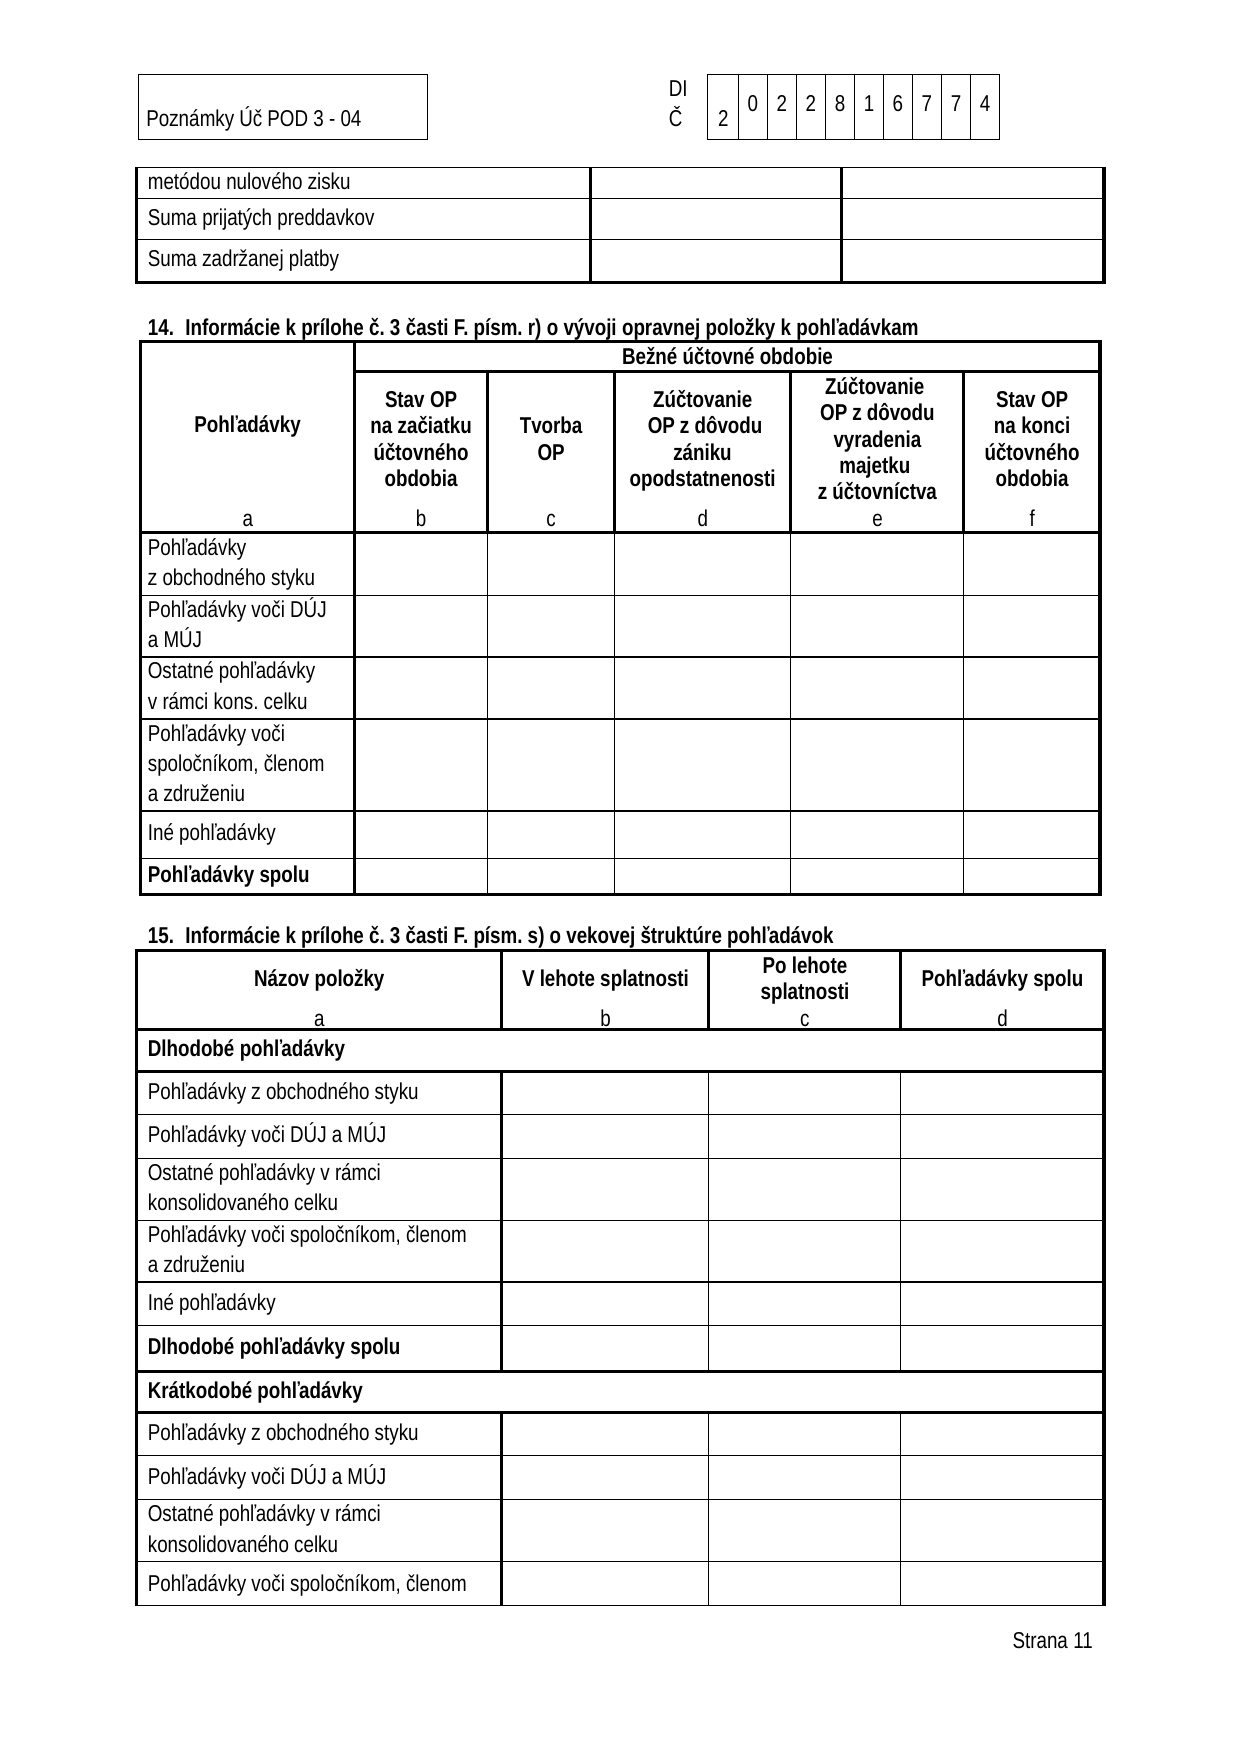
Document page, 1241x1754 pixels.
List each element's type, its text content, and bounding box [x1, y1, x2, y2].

table_cell Pohľadávky voči DÚJ a MÚJ [142, 596, 353, 656]
table_cell [592, 240, 840, 281]
table_cell [791, 596, 963, 656]
table_cell [503, 1414, 708, 1455]
table_cell a [138, 1005, 500, 1028]
table_header Pohľadávky spolu [902, 952, 1102, 1004]
table_cell [356, 812, 487, 857]
table_cell Pohľadávky spolu [142, 859, 353, 893]
table_cell [964, 658, 1098, 718]
table_cell Ostatné pohľadávky v rámci kons. celku [142, 658, 353, 718]
table_cell Krátkodobé pohľadávky [138, 1373, 1102, 1411]
table_cell [901, 1115, 1102, 1158]
table_cell [901, 1456, 1102, 1499]
table_cell Suma prijatých preddavkov [138, 199, 589, 239]
table_cell [843, 199, 1102, 239]
table_cell [592, 199, 840, 239]
table_cell [488, 658, 614, 718]
table_cell d [616, 505, 789, 531]
table_cell Stav OP na konci účtovného obdobia [965, 373, 1098, 504]
table_cell [503, 1562, 708, 1605]
table_cell [709, 1283, 900, 1325]
table_cell [964, 859, 1098, 893]
table_cell [356, 596, 487, 656]
table_cell [488, 596, 614, 656]
table_cell Pohľadávky z obchodného styku [138, 1414, 500, 1455]
table_cell [709, 1159, 900, 1219]
table_cell [356, 720, 487, 810]
table_cell [503, 1115, 708, 1158]
table_cell [503, 1283, 708, 1325]
table_cell e [792, 505, 962, 531]
table_cell [791, 534, 963, 594]
table_cell c [710, 1005, 899, 1028]
table_cell [615, 658, 790, 718]
table_cell [901, 1159, 1102, 1219]
table_cell Ostatné pohľadávky v rámci konsolidovaného celku [138, 1500, 500, 1561]
table_cell [488, 812, 614, 857]
table_cell [356, 859, 487, 893]
table_cell Pohľadávky voči DÚJ a MÚJ [138, 1456, 500, 1499]
table_cell [791, 812, 963, 857]
table_cell a [142, 505, 353, 531]
table_cell Tvorba OP [489, 373, 613, 504]
table_cell [615, 596, 790, 656]
table_cell Zúčtovanie OP z dôvodu vyradenia majetku z účtovníctva [792, 373, 962, 504]
table_cell [901, 1562, 1102, 1605]
table_cell Iné pohľadávky [138, 1283, 500, 1325]
table_cell [615, 859, 790, 893]
table_cell Pohľadávky voči DÚJ a MÚJ [138, 1115, 500, 1158]
table_cell Dlhodobé pohľadávky [138, 1031, 1102, 1069]
table_cell [488, 534, 614, 594]
table_cell [964, 720, 1098, 810]
table_cell [615, 812, 790, 857]
table_cell [503, 1500, 708, 1561]
table_header V lehote splatnosti [503, 952, 707, 1004]
title Informácie k prílohe č. 3 časti F. písm. r) o vývoji opravnej položky k pohľadávkam [148, 314, 1093, 340]
table_cell [615, 534, 790, 594]
table_cell [503, 1159, 708, 1219]
table_cell [964, 812, 1098, 857]
table_header Pohľadávky [142, 343, 353, 504]
table_cell [503, 1326, 708, 1369]
table_cell Pohľadávky voči spoločníkom, členom [138, 1562, 500, 1605]
table_header Bežné účtovné obdobie [356, 343, 1098, 370]
table_cell b [503, 1005, 707, 1028]
table_cell [488, 859, 614, 893]
table_header Po lehote splatnosti [710, 952, 899, 1004]
table_cell [901, 1500, 1102, 1561]
table_cell [503, 1073, 708, 1114]
table_cell [356, 534, 487, 594]
table_cell Pohľadávky z obchodného styku [142, 534, 353, 594]
table_cell [592, 168, 840, 198]
table_cell f [965, 505, 1098, 531]
table_cell [503, 1456, 708, 1499]
table_cell [791, 658, 963, 718]
table_cell Stav OP na začiatku účtovného obdobia [356, 373, 486, 504]
table_cell [709, 1073, 900, 1114]
table_cell [709, 1414, 900, 1455]
table_cell Ostatné pohľadávky v rámci konsolidovaného celku [138, 1159, 500, 1219]
table_cell [964, 534, 1098, 594]
table_cell Suma zadržanej platby [138, 240, 589, 281]
table_cell Pohľadávky voči spoločníkom, členom a združeniu [142, 720, 353, 810]
table_cell [709, 1326, 900, 1369]
table_cell Zúčtovanie OP z dôvodu zániku opodstatnenosti [616, 373, 789, 504]
table_cell [709, 1115, 900, 1158]
table_cell [843, 168, 1102, 198]
title Informácie k prílohe č. 3 časti F. písm. s) o vekovej štruktúre pohľadávok [148, 922, 1093, 949]
table_header Názov položky [138, 952, 500, 1004]
table_cell [901, 1326, 1102, 1369]
table_cell Pohľadávky z obchodného styku [138, 1073, 500, 1114]
table_cell [356, 658, 487, 718]
table_cell Dlhodobé pohľadávky spolu [138, 1326, 500, 1369]
table_cell [709, 1456, 900, 1499]
table_cell c [489, 505, 613, 531]
table_cell [488, 720, 614, 810]
table_cell [615, 720, 790, 810]
table_cell [791, 720, 963, 810]
table_cell d [902, 1005, 1102, 1028]
table_cell b [356, 505, 486, 531]
table_cell [709, 1562, 900, 1605]
table_cell Iné pohľadávky [142, 812, 353, 857]
table_cell [791, 859, 963, 893]
table_cell [901, 1414, 1102, 1455]
table_cell [901, 1283, 1102, 1325]
table_cell [709, 1221, 900, 1281]
table_cell [964, 596, 1098, 656]
table_cell Pohľadávky voči spoločníkom, členom a združeniu [138, 1221, 500, 1281]
table_cell [901, 1221, 1102, 1281]
table_cell [901, 1073, 1102, 1114]
table_cell [709, 1500, 900, 1561]
table_cell metódou nulového zisku [138, 168, 589, 198]
table_cell [843, 240, 1102, 281]
table_cell [503, 1221, 708, 1281]
